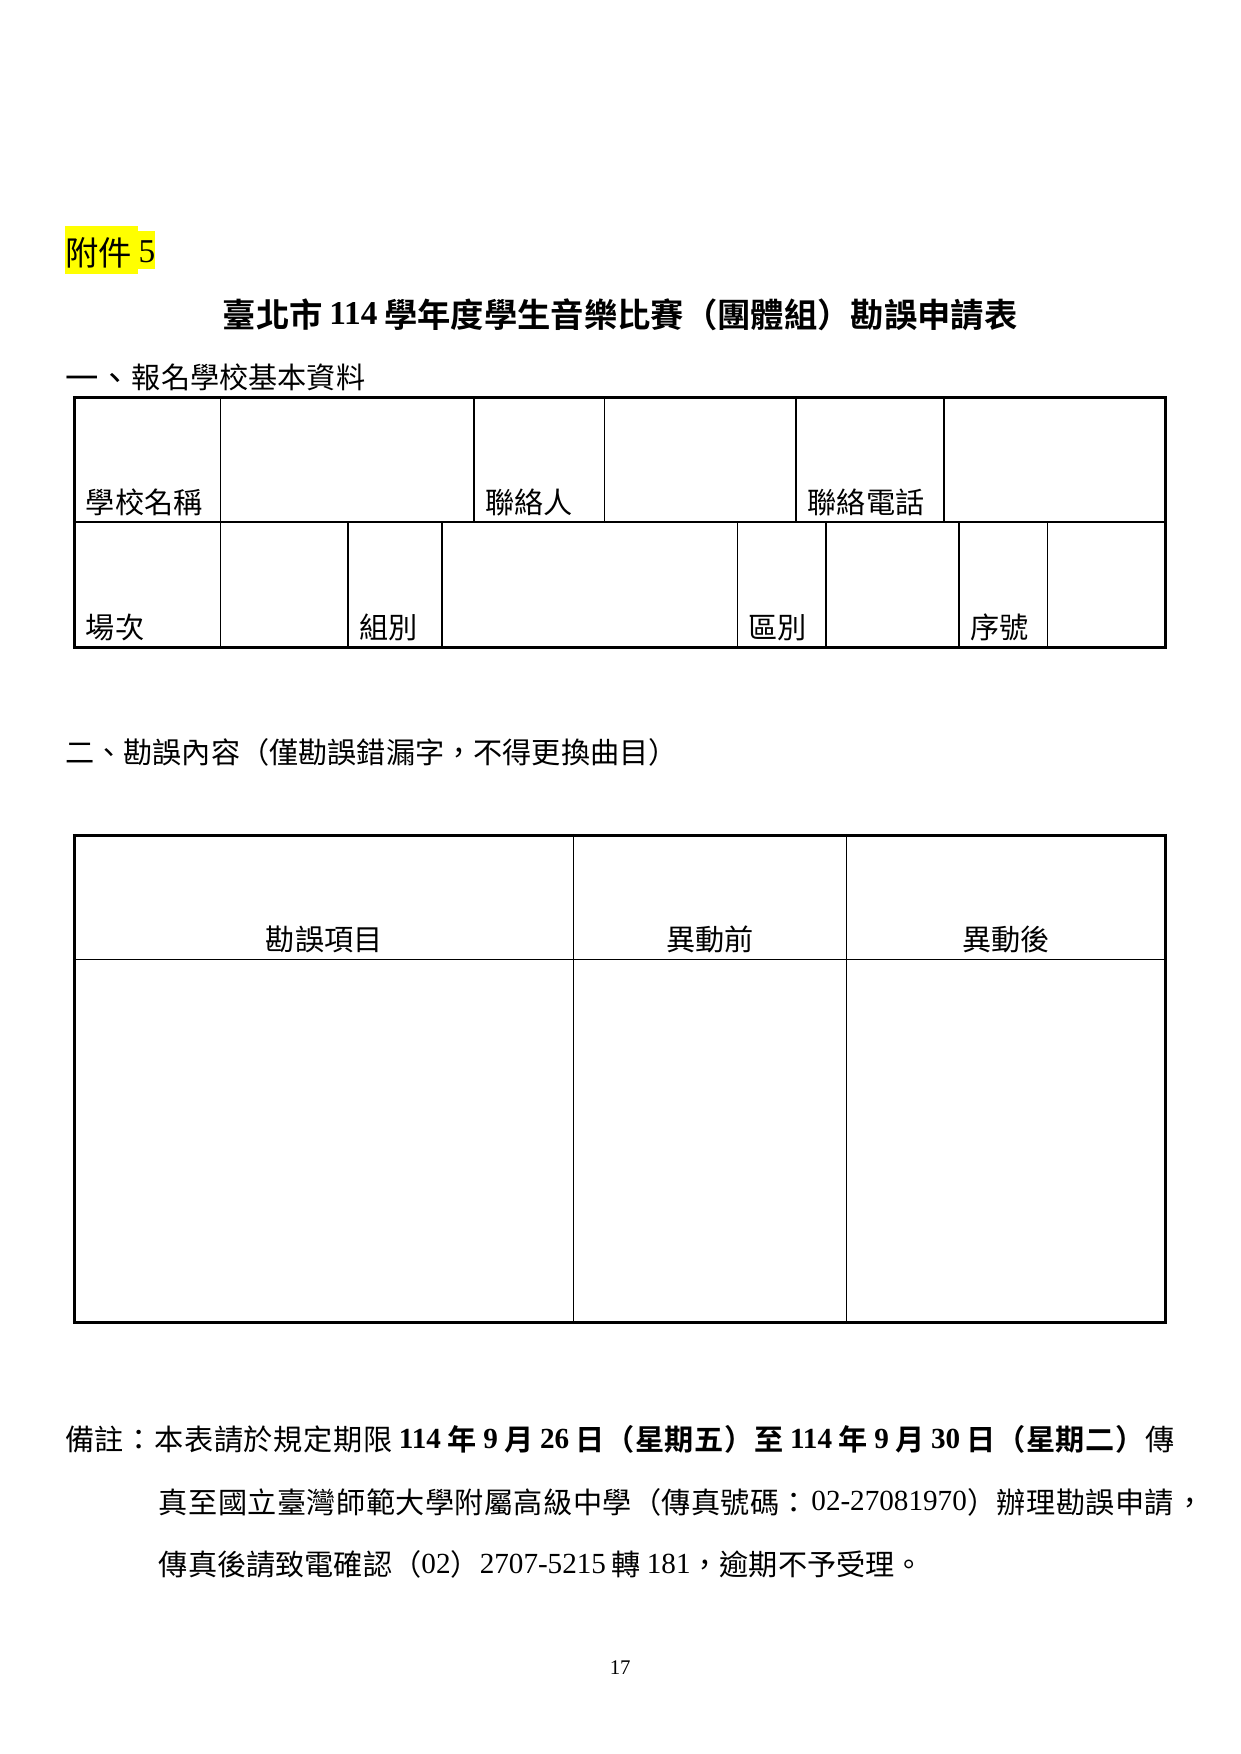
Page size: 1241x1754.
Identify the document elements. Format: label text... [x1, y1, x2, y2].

table_cell [76, 960, 573, 1321]
text 附件5 [65, 209, 1175, 271]
table_cell 區別 [738, 523, 825, 646]
table_header 學校名稱 [76, 399, 220, 521]
text 備註：本表請於規定期限114年9月26日（星期五）至114年9月30日（星期二）傳真至國立臺灣師範大學附屬高級中學（傳真號碼：02-27081970）辦理勘誤申請，傳真後請致電確認（02）2707-5215轉181，逾期不予受理。 [65, 1396, 1175, 1584]
table_header [221, 399, 473, 521]
table_cell 組別 [349, 523, 441, 646]
table_header 異動後 [847, 837, 1164, 959]
table_cell [847, 960, 1164, 1321]
text 臺北市114學年度學生音樂比賽（團體組）勘誤申請表 [65, 271, 1175, 334]
table_header [945, 399, 1164, 521]
table_cell [574, 960, 846, 1321]
table_header 聯絡電話 [797, 399, 943, 521]
table_cell [443, 523, 737, 646]
table_header 聯絡人 [475, 399, 604, 521]
table_header [605, 399, 795, 521]
text 一、報名學校基本資料 [65, 334, 1175, 396]
table_cell [827, 523, 958, 646]
table_cell 場次 [76, 523, 220, 646]
table_cell 序號 [960, 523, 1047, 646]
table_header 異動前 [574, 837, 846, 959]
table_cell [1048, 523, 1164, 646]
text 二、勘誤內容（僅勘誤錯漏字，不得更換曲目） [65, 709, 1175, 771]
table_header 勘誤項目 [76, 837, 573, 959]
table_cell [221, 523, 347, 646]
